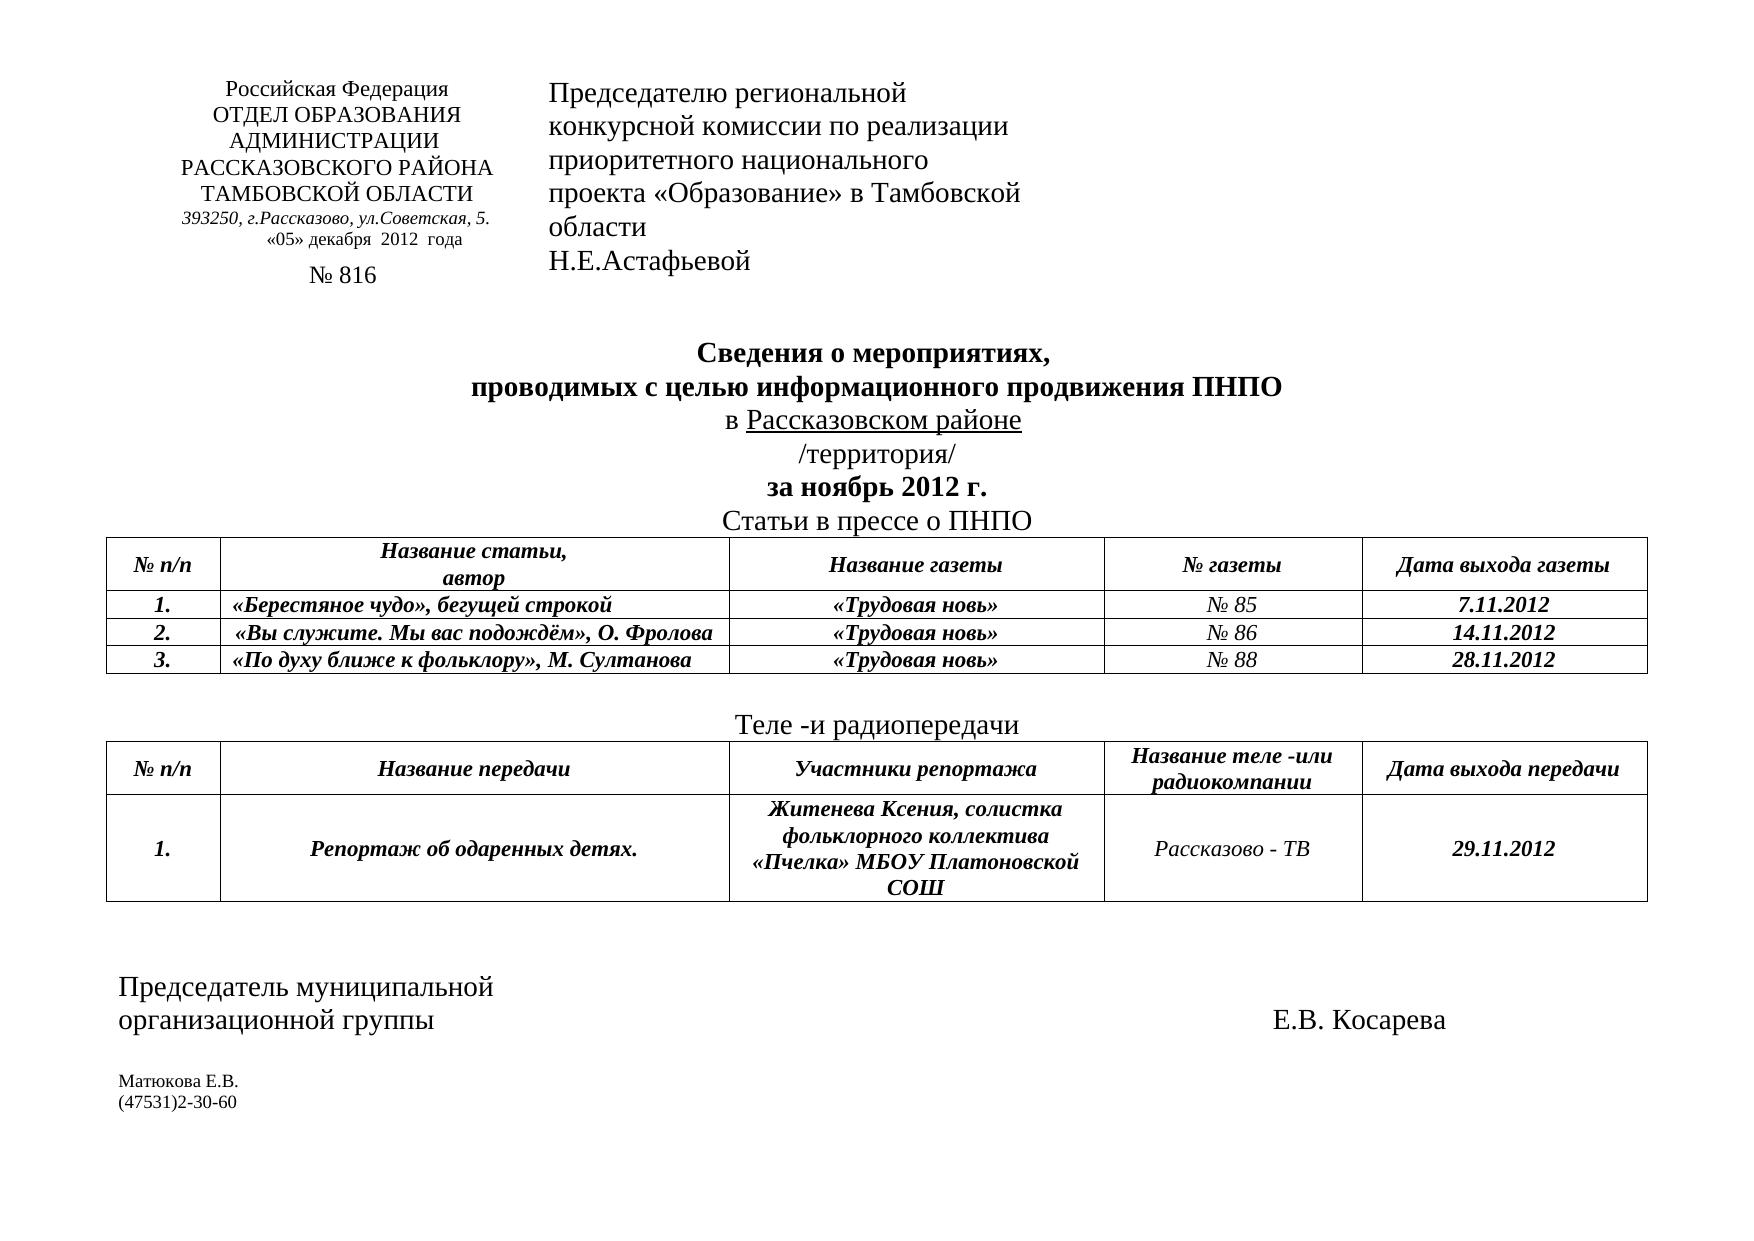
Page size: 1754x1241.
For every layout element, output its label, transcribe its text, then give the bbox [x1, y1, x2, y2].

table_header Участники репортажа [730, 742, 1104, 794]
table_header № газеты [1105, 538, 1362, 590]
table_header Дата выхода передачи [1363, 742, 1647, 794]
text Статьи в прессе о ПНПО [118, 503, 1636, 537]
table_header Председателю региональной конкурсной комиссии по реализации приоритетного национального проекта «Образование» в Тамбовской области Н.Е.Астафьевой [541, 75, 1035, 302]
text за ноябрь 2012 г. [118, 469, 1636, 503]
table_header Название передачи [221, 742, 729, 794]
table_cell 29.11.2012 [1363, 795, 1647, 901]
table_cell Житенева Ксения, солистка фольклорного коллектива «Пчелка» МБОУ Платоновской СОШ [730, 795, 1104, 901]
table_cell 3. [107, 646, 220, 672]
text Матюкова Е.В. [118, 1069, 1636, 1091]
table_header Название теле -или радиокомпании [1105, 742, 1362, 794]
table_cell 14.11.2012 [1363, 619, 1647, 645]
text в Рассказовском районе [118, 402, 1636, 436]
table_cell 2. [107, 619, 220, 645]
table_cell 1. [107, 591, 220, 618]
table_cell «Трудовая новь» [730, 619, 1104, 645]
table_cell Репортаж об одаренных детях. [221, 795, 729, 901]
table_cell «Трудовая новь» [730, 646, 1104, 672]
text проводимых с целью информационного продвижения ПНПО [118, 369, 1636, 402]
table_cell 28.11.2012 [1363, 646, 1647, 672]
text (47531)2-30-60 [118, 1091, 1636, 1113]
table_header № п/п [107, 538, 220, 590]
table_header Название статьи, автор [221, 538, 729, 590]
table_cell № 85 [1105, 591, 1362, 618]
text Теле -и радиопередачи [118, 707, 1636, 741]
table_cell 1. [107, 795, 220, 901]
table_header Дата выхода газеты [1363, 538, 1647, 590]
table_cell № 88 [1105, 646, 1362, 672]
table_cell № 86 [1105, 619, 1362, 645]
text /территория/ [118, 436, 1636, 469]
table_header Российская Федерация ОТДЕЛ ОБРАЗОВАНИЯ АДМИНИСТРАЦИИ РАССКАЗОВСКОГО РАЙОНА ТАМБОВСКОЙ ОБЛАСТИ 393250, г.Рассказово, ул.Советская, 5. «05» декабря 2012 года № 816 [133, 75, 541, 302]
table_cell Рассказово - ТВ [1105, 795, 1362, 901]
text организационной группы Е.В. Косарева [118, 1002, 1636, 1036]
table_header Название газеты [730, 538, 1104, 590]
table_cell «Трудовая новь» [730, 591, 1104, 618]
text Председатель муниципальной [118, 969, 1636, 1002]
text Сведения о мероприятиях, [118, 335, 1636, 369]
table_cell «Вы служите. Мы вас подождём», О. Фролова [221, 619, 729, 645]
table_cell «По духу ближе к фольклору», М. Султанова [221, 646, 729, 672]
table_cell 7.11.2012 [1363, 591, 1647, 618]
table_cell «Берестяное чудо», бегущей строкой [221, 591, 729, 618]
table_header № п/п [107, 742, 220, 794]
